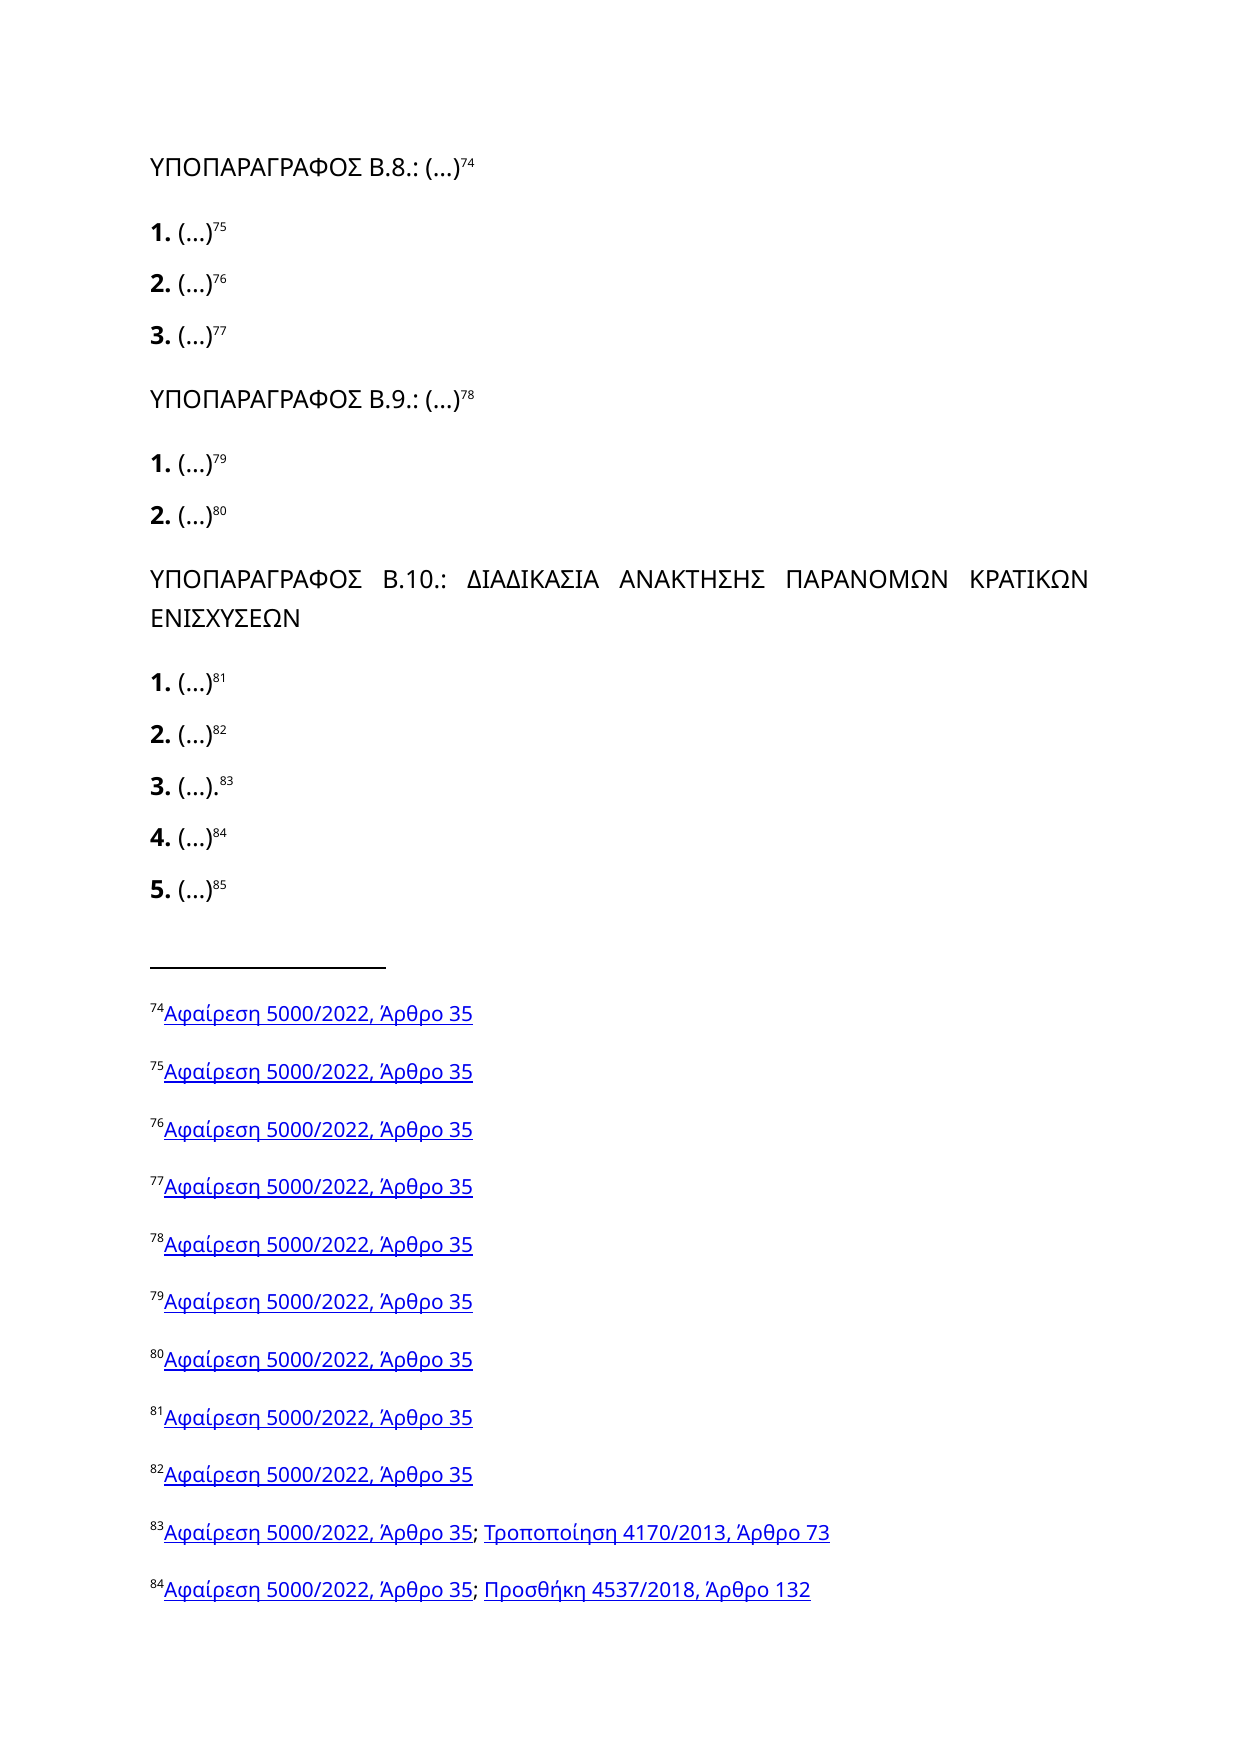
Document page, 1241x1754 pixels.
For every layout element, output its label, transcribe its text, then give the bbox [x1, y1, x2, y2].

text 2. (…) [150, 717, 1090, 751]
text 2. (…) [150, 266, 1090, 300]
text 1. (…) [150, 214, 1090, 248]
text Αφαίρεση 5000/2022, Άρθρο 35; Τροποποίηση 4170/2013, Άρθρο 73 [150, 1518, 1090, 1546]
text Αφαίρεση 5000/2022, Άρθρο 35 [150, 1403, 1090, 1431]
text Αφαίρεση 5000/2022, Άρθρο 35 [150, 1057, 1090, 1086]
text ΥΠΟΠΑΡΑΓΡΑΦΟΣ Β.9.: (…) [150, 382, 1090, 416]
text 5. (…) [150, 872, 1090, 906]
text 2. (…) [150, 497, 1090, 532]
text Αφαίρεση 5000/2022, Άρθρο 35 [150, 1230, 1090, 1258]
text ΥΠΟΠΑΡΑΓΡΑΦΟΣ Β.8.: (…) [150, 150, 1090, 184]
text Αφαίρεση 5000/2022, Άρθρο 35 [150, 999, 1090, 1028]
text Αφαίρεση 5000/2022, Άρθρο 35 [150, 1345, 1090, 1373]
text Αφαίρεση 5000/2022, Άρθρο 35; Προσθήκη 4537/2018, Άρθρο 132 [150, 1576, 1090, 1604]
text Αφαίρεση 5000/2022, Άρθρο 35 [150, 1115, 1090, 1143]
text 3. (…) [150, 317, 1090, 352]
text 4. (…) [150, 820, 1090, 854]
text Αφαίρεση 5000/2022, Άρθρο 35 [150, 1172, 1090, 1201]
text 1. (…) [150, 446, 1090, 480]
text ΥΠΟΠΑΡΑΓΡΑΦΟΣ Β.10.: ΔΙΑΔΙΚΑΣΙΑ ΑΝΑΚΤΗΣΗΣ ΠΑΡΑΝΟΜΩΝ ΚΡΑΤΙΚΩΝ ΕΝΙΣΧΥΣΕΩΝ [150, 562, 1090, 635]
text Αφαίρεση 5000/2022, Άρθρο 35 [150, 1287, 1090, 1316]
text Αφαίρεση 5000/2022, Άρθρο 35 [150, 1460, 1090, 1489]
text 3. (…). [150, 768, 1090, 802]
text 1. (…) [150, 665, 1090, 699]
